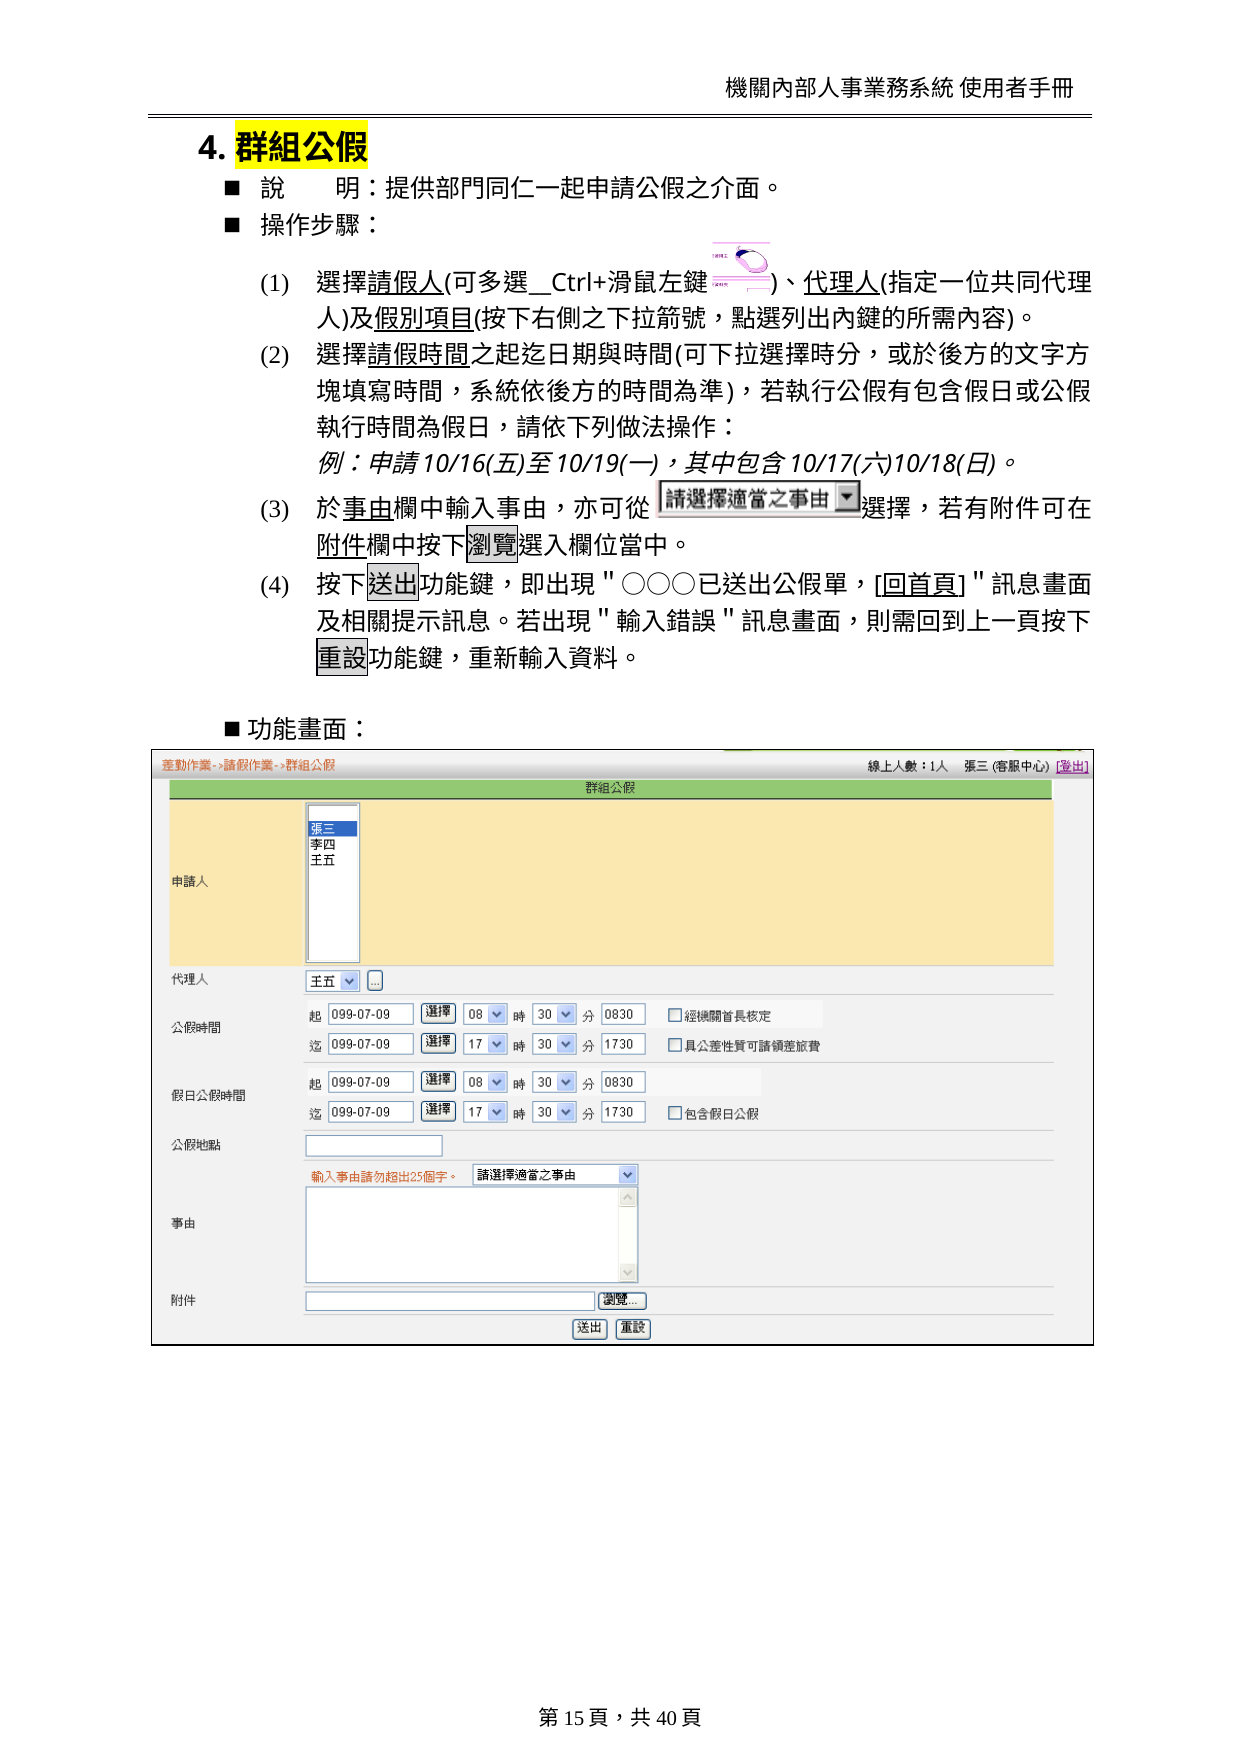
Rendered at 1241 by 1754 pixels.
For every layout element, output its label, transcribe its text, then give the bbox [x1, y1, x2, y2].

list 於事由欄中輸入事由，亦可從選擇，若有附件可在附件欄中按下瀏覽選入欄位當中。 [260, 480, 1092, 563]
list 功能畫面： [223, 710, 1092, 746]
list 選擇請假時間之起迄日期與時間(可下拉選擇時分，或於後方的文字方塊填寫時間，系統依後方的時間為準)，若執行公假有包含假日或公假執行時間為假日，請依下列做法操作： [260, 335, 1092, 444]
text 例：申請10/16(五)至10/19(一)，其中包含10/17(六)10/18(日)。 [279, 444, 1092, 480]
list 按下送出功能鍵，即出現＂○○○已送出公假單，[回首頁]＂訊息畫面及相關提示訊息。若出現＂輸入錯誤＂訊息畫面，則需回到上一頁按下重設功能鍵，重新輸入資料。 [260, 563, 1092, 676]
subtitle 群組公假 [198, 120, 1092, 169]
list 選擇請假人(可多選__Ctrl+滑鼠左鍵)、代理人(指定一位共同代理人)及假別項目(按下右側之下拉箭號，點選列出內鍵的所需內容)。 [260, 241, 1092, 335]
picture [654, 480, 862, 518]
list 說 明：提供部門同仁一起申請公假之介面。 [223, 169, 1092, 205]
picture [712, 241, 771, 292]
picture [152, 750, 1093, 1344]
list 操作步驟： [223, 205, 1092, 241]
